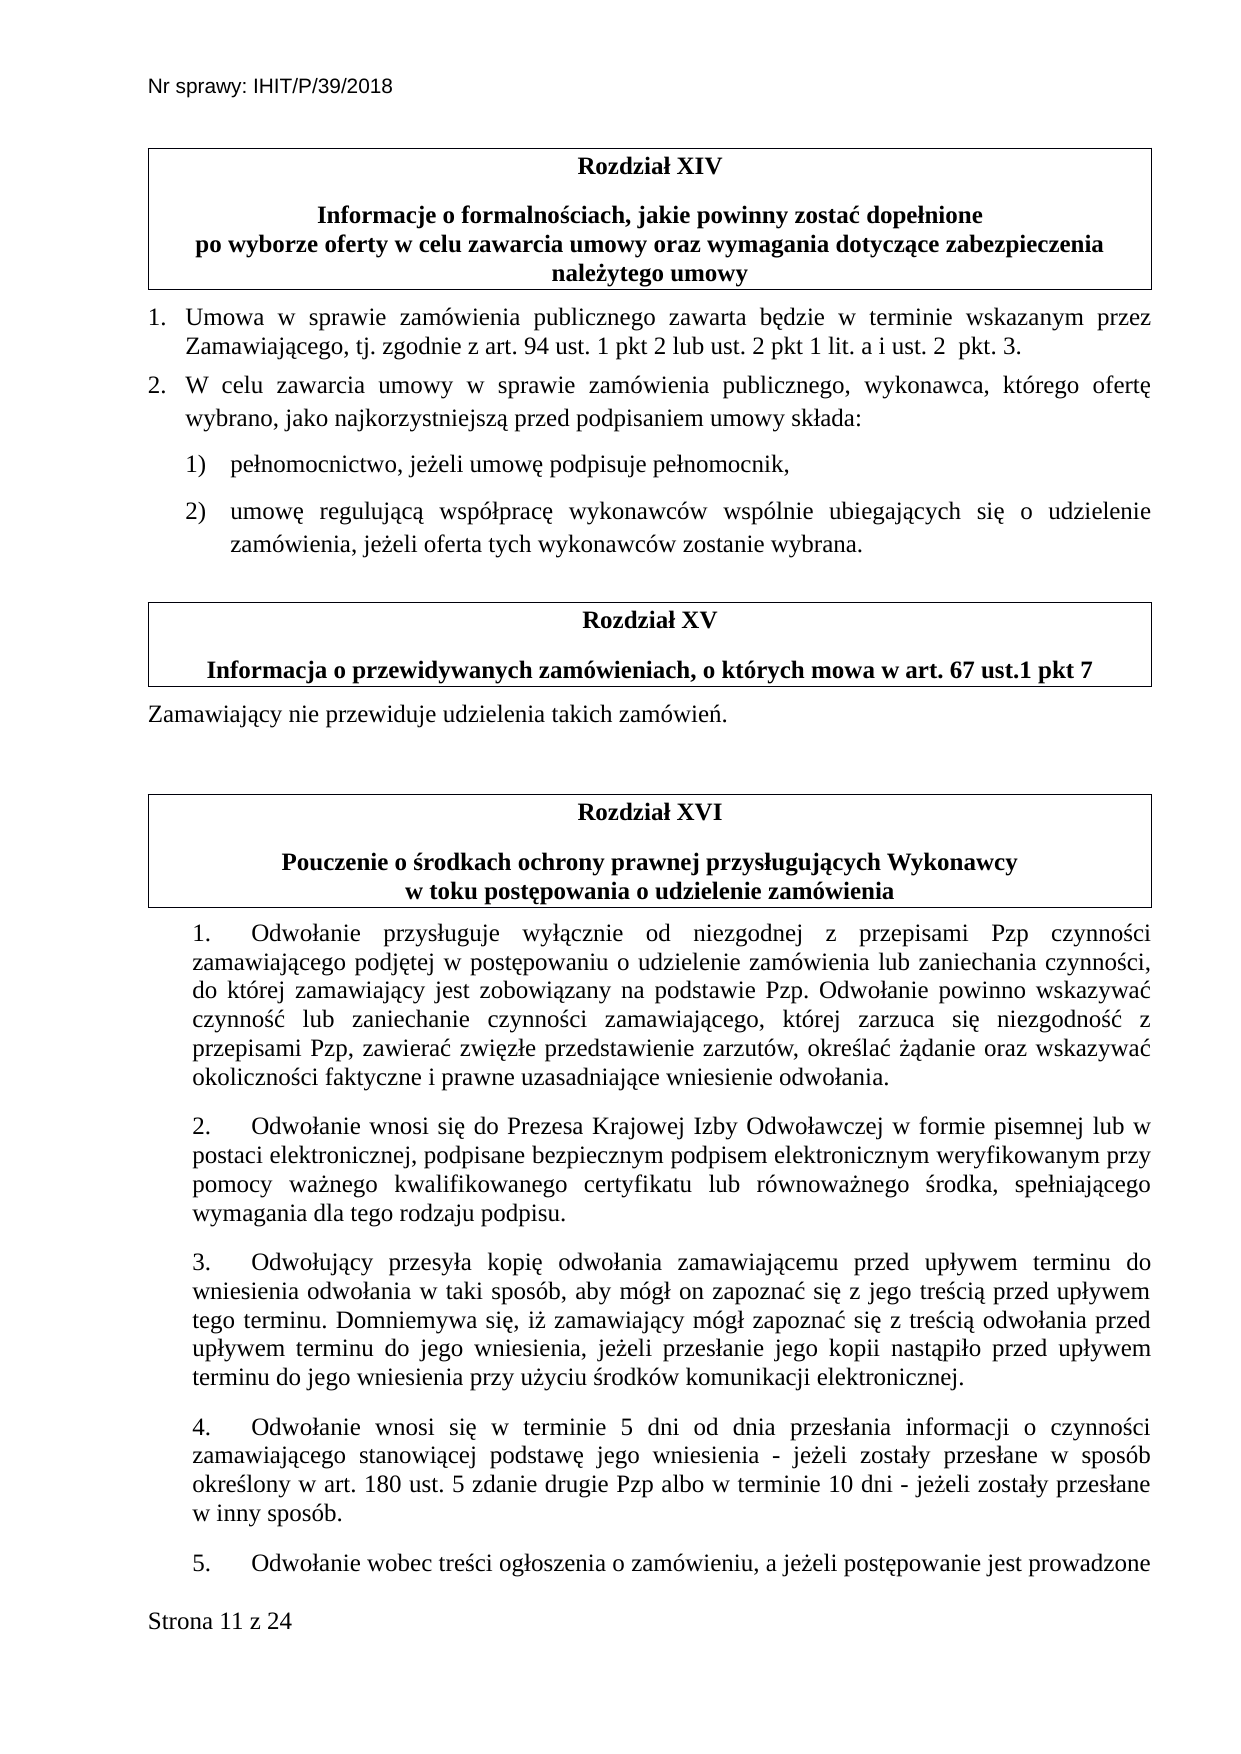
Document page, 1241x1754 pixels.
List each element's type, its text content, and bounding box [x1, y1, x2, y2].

list pełnomocnictwo, jeżeli umowę podpisuje pełnomocnik, [185, 449, 1152, 478]
text Informacje o formalnościach, jakie powinny zostać dopełnione po wyborze oferty w celu zawarcia umowy oraz wymagania dotyczące zabezpieczenia należytego umowy [149, 197, 1151, 289]
list W celu zawarcia umowy w sprawie zamówienia publicznego, wykonawca, którego ofertę wybrano, jako najkorzystniejszą przed podpisaniem umowy składa: [148, 370, 1152, 432]
list Umowa w sprawie zamówienia publicznego zawarta będzie w terminie wskazanym przez Zamawiającego, tj. zgodnie z art. 94 ust. 1 pkt 2 lub ust. 2 pkt 1 lit. a i ust. 2 pkt. 3. [148, 302, 1152, 360]
subtitle Rozdział XVI [149, 795, 1151, 826]
text Informacja o przewidywanych zamówieniach, o których mowa w art. 67 ust.1 pkt 7 [149, 652, 1151, 686]
list Odwołanie wobec treści ogłoszenia o zamówieniu, a jeżeli postępowanie jest prowadzone [192, 1548, 1152, 1605]
text w toku postępowania o udzielenie zamówienia [149, 873, 1151, 907]
list Odwołujący przesyła kopię odwołania zamawiającemu przed upływem terminu do wniesienia odwołania w taki sposób, aby mógł on zapoznać się z jego treścią przed upływem tego terminu. Domniemywa się, iż zamawiający mógł zapoznać się z treścią odwołania przed upływem terminu do jego wniesienia, jeżeli przesłanie jego kopii nastąpiło przed upływem terminu do jego wniesienia przy użyciu środków komunikacji elektronicznej. [192, 1247, 1152, 1391]
text Zamawiający nie przewiduje udzielenia takich zamówień. [148, 699, 1152, 728]
list umowę regulującą współpracę wykonawców wspólnie ubiegających się o udzielenie zamówienia, jeżeli oferta tych wykonawców zostanie wybrana. [185, 496, 1152, 558]
text Pouczenie o środkach ochrony prawnej przysługujących Wykonawcy [149, 844, 1151, 873]
list Odwołanie przysługuje wyłącznie od niezgodnej z przepisami Pzp czynności zamawiającego podjętej w postępowaniu o udzielenie zamówienia lub zaniechania czynności, do której zamawiający jest zobowiązany na podstawie Pzp. Odwołanie powinno wskazywać czynność lub zaniechanie czynności zamawiającego, której zarzuca się niezgodność z przepisami Pzp, zawierać zwięzłe przedstawienie zarzutów, określać żądanie oraz wskazywać okoliczności faktyczne i prawne uzasadniające wniesienie odwołania. [192, 918, 1152, 1091]
list Odwołanie wnosi się do Prezesa Krajowej Izby Odwoławczej w formie pisemnej lub w postaci elektronicznej, podpisane bezpiecznym podpisem elektronicznym weryfikowanym przy pomocy ważnego kwalifikowanego certyfikatu lub równoważnego środka, spełniającego wymagania dla tego rodzaju podpisu. [192, 1111, 1152, 1226]
list Odwołanie wnosi się w terminie 5 dni od dnia przesłania informacji o czynności zamawiającego stanowiącej podstawę jego wniesienia - jeżeli zostały przesłane w sposób określony w art. 180 ust. 5 zdanie drugie Pzp albo w terminie 10 dni - jeżeli zostały przesłane w inny sposób. [192, 1412, 1152, 1527]
subtitle Rozdział XIV [149, 149, 1151, 179]
subtitle Rozdział XV [149, 603, 1151, 634]
